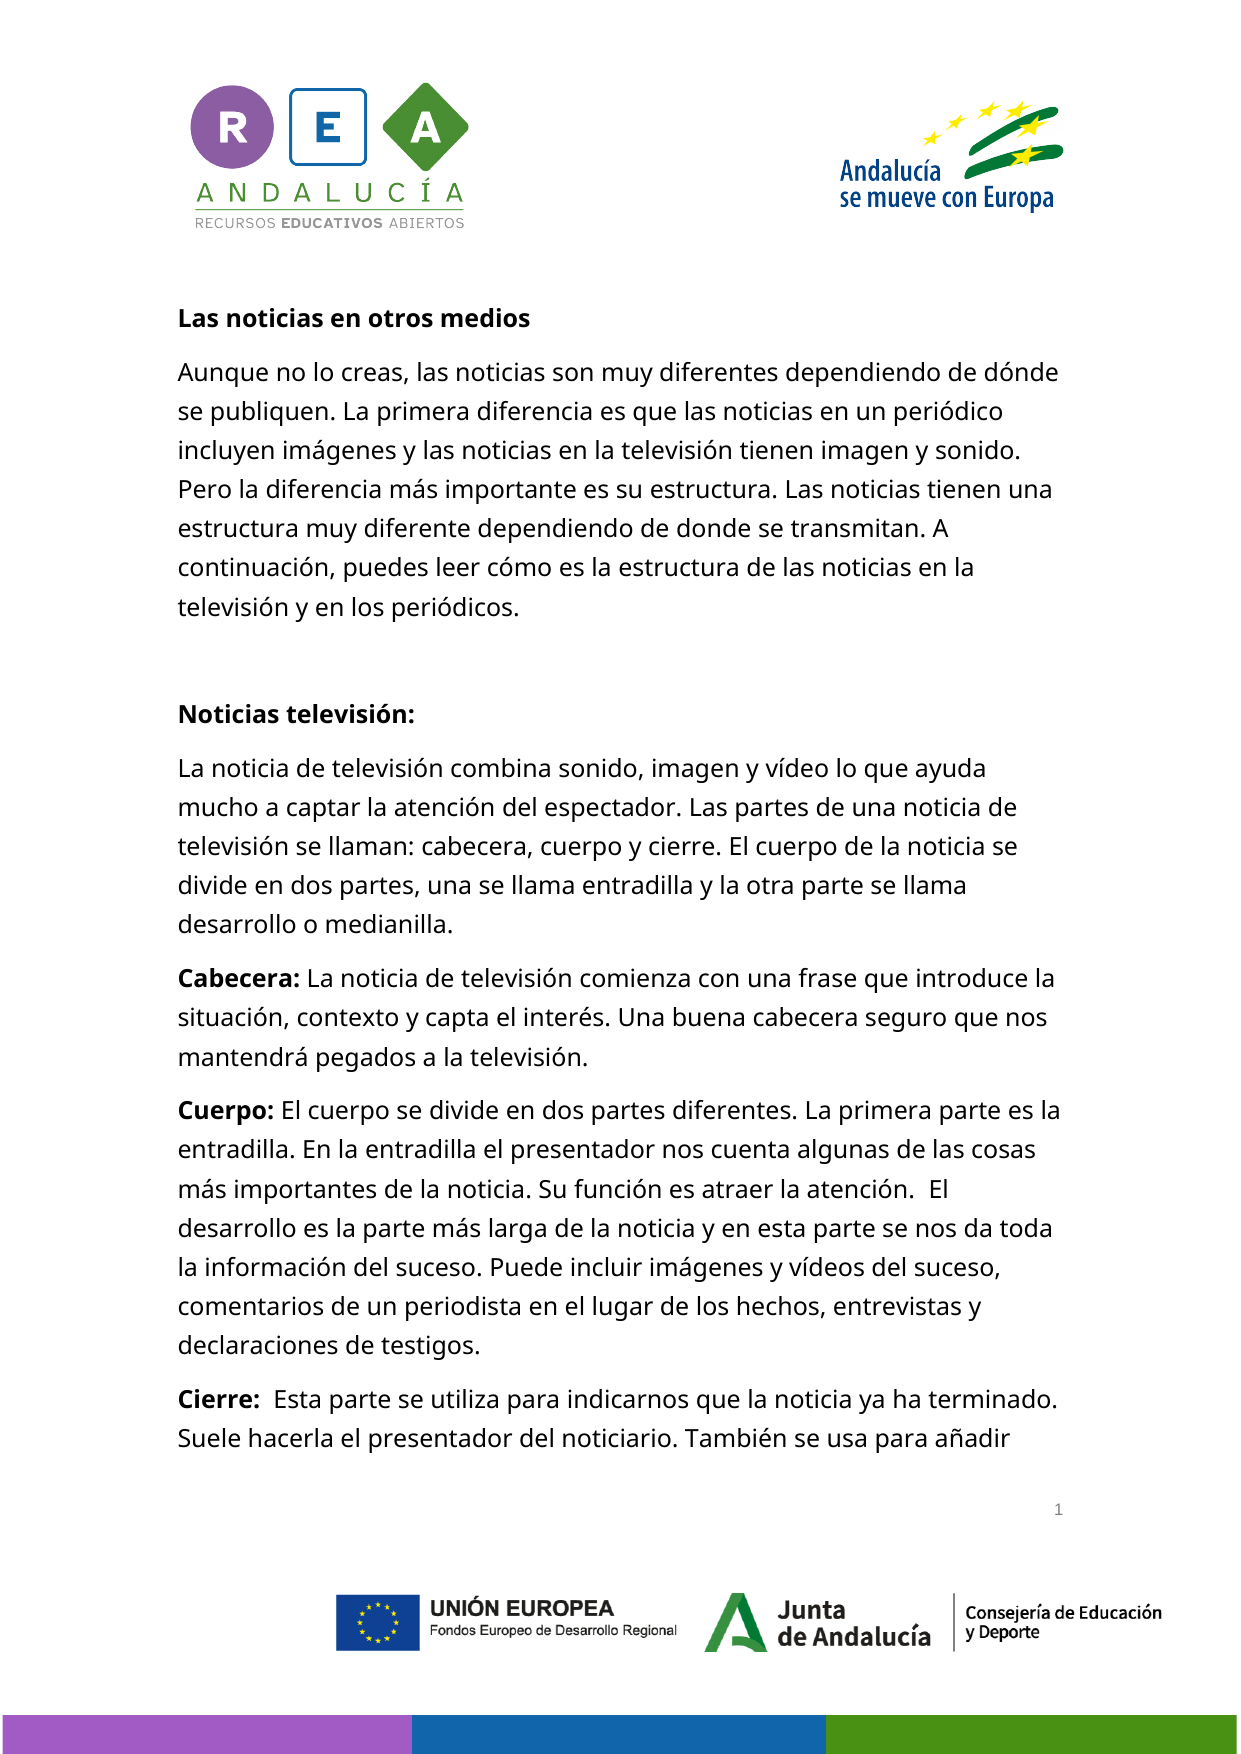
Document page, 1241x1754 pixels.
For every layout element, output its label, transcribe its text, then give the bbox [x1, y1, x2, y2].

picture [840, 100, 1066, 213]
text Aunque no lo creas, las noticias son muy diferentes dependiendo de dónde se publiquen. La primera diferencia es que las noticias en un periódico incluyen imágenes y las noticias en la televisión tienen imagen y sonido. Pero la diferencia más importante es su estructura. Las noticias tienen una estructura muy diferente dependiendo de donde se transmitan. A continuación, puedes leer cómo es la estructura de las noticias en la televisión y en los periódicos. [177, 354, 1063, 623]
text Cuerpo: El cuerpo se divide en dos partes diferentes. La primera parte es la entradilla. En la entradilla el presentador nos cuenta algunas de las cosas más importantes de la noticia. Su función es atraer la atención. El desarrollo es la parte más larga de la noticia y en esta parte se nos da toda la información del suceso. Puede incluir imágenes y vídeos del suceso, comentarios de un periodista en el lugar de los hechos, entrevistas y declaraciones de testigos. [177, 1093, 1063, 1362]
text La noticia de televisión combina sonido, imagen y vídeo lo que ayuda mucho a captar la atención del espectador. Las partes de una noticia de televisión se llaman: cabecera, cuerpo y cierre. El cuerpo de la noticia se divide en dos partes, una se llama entradilla y la otra parte se llama desarrollo o medianilla. [177, 750, 1063, 941]
text Cierre: Esta parte se utiliza para indicarnos que la noticia ya ha terminado. Suele hacerla el presentador del noticiario. También se usa para añadir [177, 1382, 1063, 1455]
text Las noticias en otros medios [177, 300, 1063, 334]
picture [177, 2, 483, 308]
text Noticias televisión: [177, 697, 1063, 731]
text Cabecera: La noticia de televisión comienza con una frase que introduce la situación, contexto y capta el interés. Una buena cabecera seguro que nos mantendrá pegados a la televisión. [177, 961, 1063, 1073]
picture [2, 1507, 1237, 1754]
